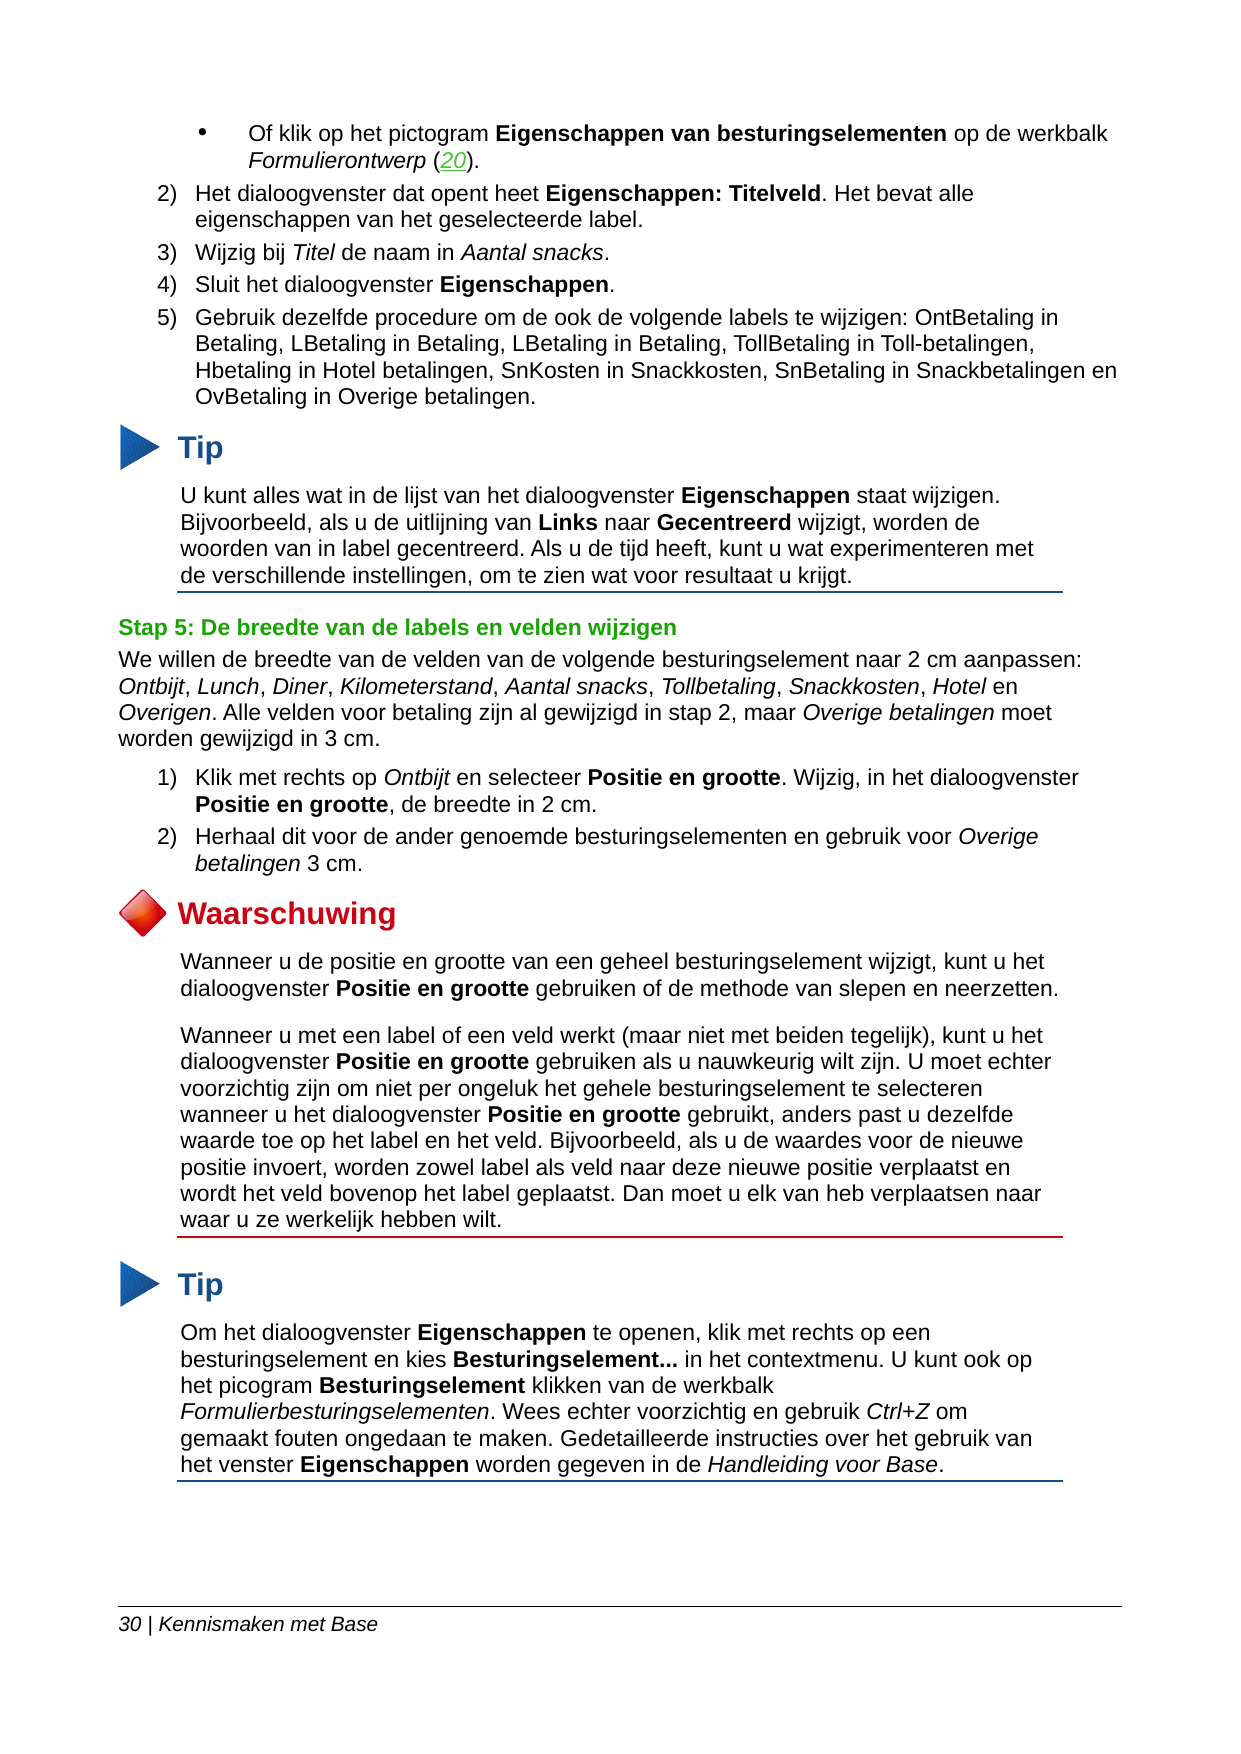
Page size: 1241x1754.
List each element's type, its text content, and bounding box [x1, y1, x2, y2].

list Herhaal dit voor de ander genoemde besturingselementen en gebruik voor Overige betalingen 3 cm. [177, 823, 1122, 876]
list Wijzig bij Titel de naam in Aantal snacks. [177, 239, 1122, 265]
list Sluit het dialoogvenster Eigenschappen. [177, 271, 1122, 298]
text Om het dialoogvenster Eigenschappen te openen, klik met rechts op een besturingselement en kies Besturingselement... in het contextmenu. U kunt ook op het picogram Besturingselement klikken van de werkbalk Formulierbesturingselementen. Wees echter voorzichtig en gebruik Ctrl+Z om gemaakt fouten ongedaan te maken. Gedetailleerde instructies over het gebruik van het venster Eigenschappen worden gegeven in de Handleiding voor Base. [177, 1316, 1063, 1480]
text U kunt alles wat in de lijst van het dialoogvenster Eigenschappen staat wijzigen. Bijvoorbeeld, als u de uitlijning van Links naar Gecentreerd wijzigt, worden de woorden van in label gecentreerd. Als u de tijd heeft, kunt u wat experimenteren met de verschillende instellingen, om te zien wat voor resultaat u krijgt. [177, 479, 1063, 591]
text Wanneer u de positie en grootte van een geheel besturingselement wijzigt, kunt u het dialoogvenster Positie en grootte gebruiken of de methode van slepen en neerzetten. [177, 945, 1063, 1001]
list Of klik op het pictogram Eigenschappen van besturingselementen op de werkbalk Formulierontwerp (Afbeelding 20). [195, 118, 1122, 174]
subtitle Tip [118, 1259, 1122, 1309]
subtitle Tip [118, 422, 1122, 472]
subtitle Stap 5: De breedte van de labels en velden wijzigen [118, 614, 1122, 640]
list Klik met rechts op Ontbijt en selecteer Positie en grootte. Wijzig, in het dialoogvenster Positie en grootte, de breedte in 2 cm. [177, 764, 1122, 817]
subtitle Waarschuwing [118, 888, 1122, 938]
list Gebruik dezelfde procedure om de ook de volgende labels te wijzigen: OntBetaling in Betaling, LBetaling in Betaling, LBetaling in Betaling, TollBetaling in Toll-betalingen, Hbetaling in Hotel betalingen, SnKosten in Snackkosten, SnBetaling in Snackbetalingen en OvBetaling in Overige betalingen. [177, 304, 1122, 409]
text We willen de breedte van de velden van de volgende besturingselement naar 2 cm aanpassen: Ontbijt, Lunch, Diner, Kilometerstand, Aantal snacks, Tollbetaling, Snackkosten, Hotel en Overigen. Alle velden voor betaling zijn al gewijzigd in stap 2, maar Overige betalingen moet worden gewijzigd in 3 cm. [118, 646, 1122, 752]
list Het dialoogvenster dat opent heet Eigenschappen: Titelveld. Het bevat alle eigenschappen van het geselecteerde label. [177, 180, 1122, 233]
text Wanneer u met een label of een veld werkt (maar niet met beiden tegelijk), kunt u het dialoogvenster Positie en grootte gebruiken als u nauwkeurig wilt zijn. U moet echter voorzichtig zijn om niet per ongeluk het gehele besturingselement te selecteren wanneer u het dialoogvenster Positie en grootte gebruikt, anders past u dezelfde waarde toe op het label en het veld. Bijvoorbeeld, als u de waardes voor de nieuwe positie invoert, worden zowel label als veld naar deze nieuwe positie verplaatst en wordt het veld bovenop het label geplaatst. Dan moet u elk van heb verplaatsen naar waar u ze werkelijk hebben wilt. [177, 1019, 1063, 1236]
